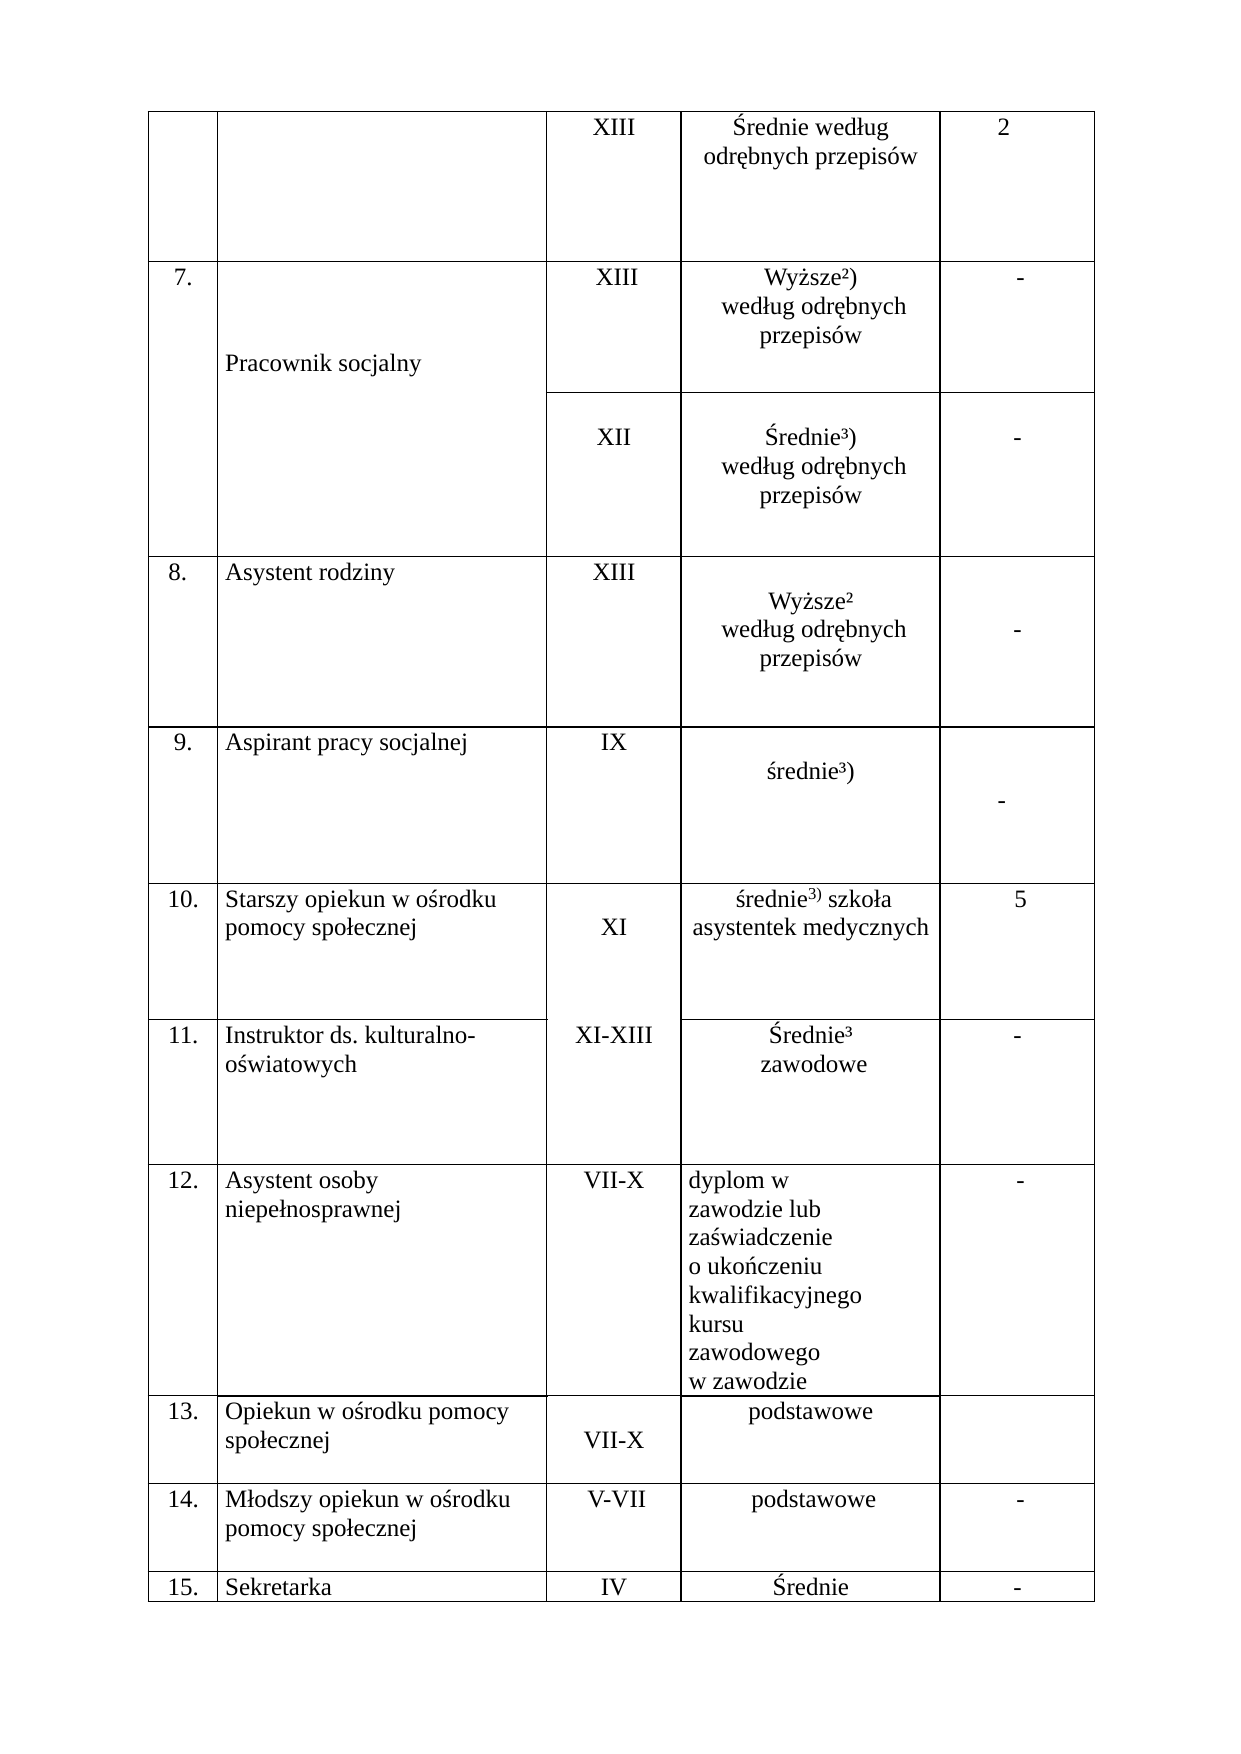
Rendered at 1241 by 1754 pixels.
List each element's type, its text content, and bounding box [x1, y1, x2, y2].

table_cell podstawowe [682, 1397, 939, 1483]
table_cell Wyższe² według odrębnych przepisów [682, 557, 939, 726]
table_cell 15. [149, 1572, 217, 1601]
table_cell Asystent osoby niepełnosprawnej [218, 1165, 546, 1395]
table_cell [80, 1571, 148, 1601]
table_cell [80, 556, 148, 726]
table_cell - [941, 1484, 1094, 1571]
table_cell XIII [547, 112, 680, 261]
table_cell 7. [149, 262, 217, 556]
table_cell [218, 112, 546, 261]
table_cell [80, 1483, 148, 1571]
table_cell - [941, 557, 1094, 726]
table_cell XII [547, 393, 680, 556]
table_cell 12. [149, 1165, 217, 1395]
table_cell 5 [941, 884, 1094, 1018]
table_cell Średnie³ zawodowe [682, 1020, 939, 1164]
table_cell 11. [149, 1020, 217, 1164]
table_cell 13. [149, 1396, 217, 1483]
table_cell - [941, 1020, 1094, 1164]
table_cell XI [547, 884, 680, 1018]
table_cell 2 [941, 112, 1094, 261]
table_cell V-VII [547, 1484, 680, 1571]
table_cell Wyższe²) według odrębnych przepisów [682, 262, 939, 392]
table_cell Młodszy opiekun w ośrodku pomocy społecznej [218, 1484, 546, 1571]
table_cell [80, 1395, 148, 1483]
table_cell Starszy opiekun w ośrodku pomocy społecznej [218, 884, 546, 1018]
table_cell Pracownik socjalny [218, 262, 546, 556]
table_cell Sekretarka [218, 1572, 546, 1601]
table_cell [80, 111, 148, 261]
table_cell [80, 1164, 148, 1395]
table_cell [80, 726, 148, 883]
table_cell 8. [149, 557, 217, 726]
table_cell średnie3) szkoła asystentek medycznych [682, 884, 939, 1018]
table_cell [80, 883, 148, 1018]
table_cell dyplom w zawodzie lub zaświadczenie o ukończeniu kwalifikacyjnego kursu zawodowego w zawodzie [682, 1165, 939, 1395]
table_cell XI-XIII [547, 1019, 680, 1164]
table_cell IX [547, 728, 680, 883]
table_cell - [941, 1572, 1094, 1601]
table_cell - [941, 393, 1094, 556]
table_cell [80, 392, 148, 556]
table_cell VII-X [547, 1165, 680, 1395]
table_cell XIII [547, 262, 680, 392]
table_cell Średnie [682, 1572, 939, 1601]
table_cell XIII [547, 557, 680, 726]
table_cell [80, 261, 148, 392]
table_cell 10. [149, 884, 217, 1018]
table_cell Średnie według odrębnych przepisów [682, 112, 939, 261]
table_cell [149, 112, 217, 261]
table_cell 14. [149, 1484, 217, 1571]
table_cell Średnie³) według odrębnych przepisów [682, 393, 939, 556]
table_cell - [941, 262, 1094, 392]
table_cell Instruktor ds. kulturalno-oświatowych [218, 1020, 546, 1164]
table_cell Asystent rodziny [218, 557, 546, 726]
table_cell Opiekun w ośrodku pomocy społecznej [218, 1397, 546, 1483]
table_cell [80, 1019, 148, 1164]
table_cell - [941, 1165, 1094, 1395]
table_cell podstawowe [682, 1484, 939, 1571]
table_cell [941, 1396, 1094, 1483]
table_cell średnie³) [682, 728, 939, 883]
table_cell VII-X [547, 1396, 680, 1483]
table_cell Aspirant pracy socjalnej [218, 728, 546, 883]
table_cell 9. [149, 728, 217, 883]
table_cell - [941, 728, 1094, 883]
table_cell IV [547, 1572, 680, 1601]
